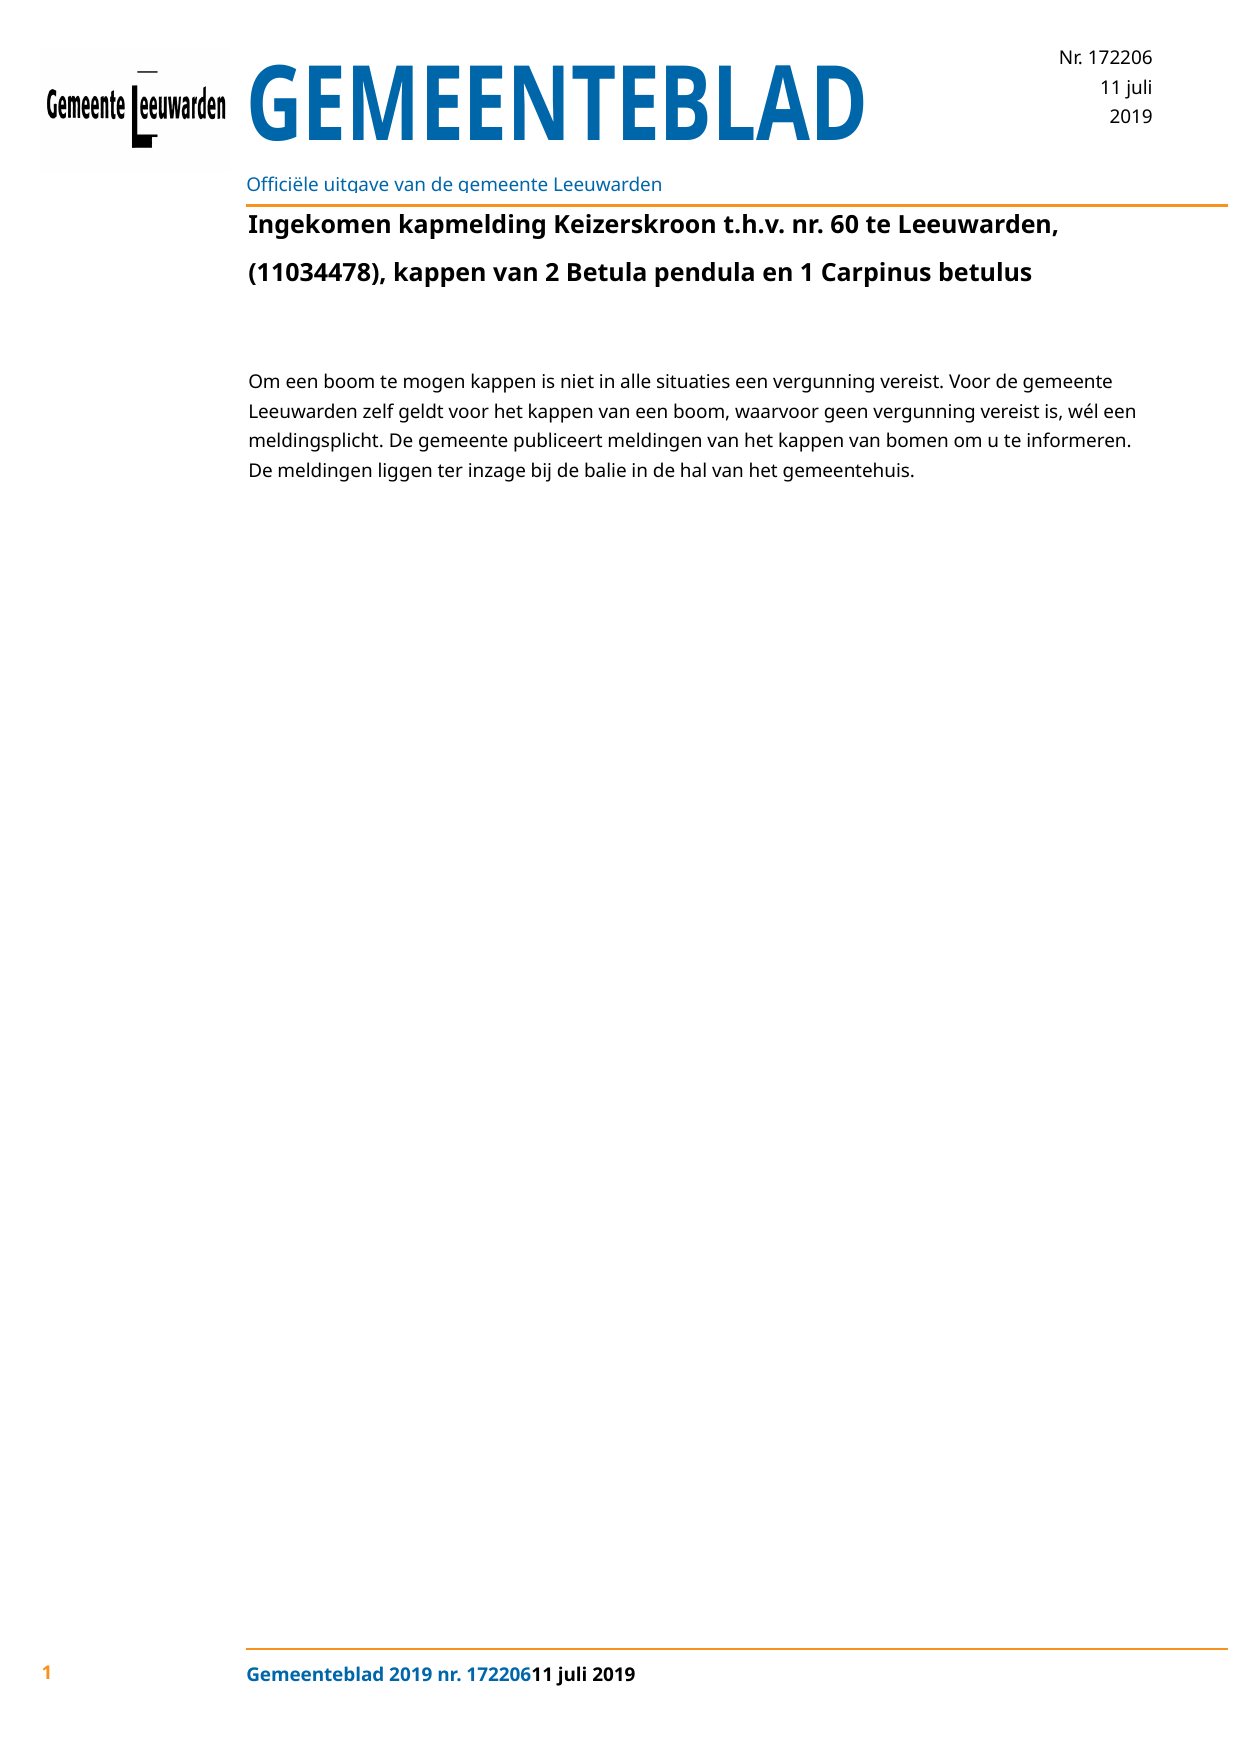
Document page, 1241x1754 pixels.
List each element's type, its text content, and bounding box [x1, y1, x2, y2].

text Ingekomen kapmelding Keizerskroon t.h.v. nr. 60 te Leeuwarden, (11034478), kappen van 2 Betula pendula en 1 Carpinus betulus [248, 207, 1152, 288]
picture [41, 47, 231, 172]
text Om een boom te mogen kappen is niet in alle situaties een vergunning vereist. Voor de gemeente Leeuwarden zelf geldt voor het kappen van een boom, waarvoor geen vergunning vereist is, wél een meldingsplicht. De gemeente publiceert meldingen van het kappen van bomen om u te informeren. De meldingen liggen ter inzage bij de balie in de hal van het gemeentehuis. [248, 368, 1152, 483]
